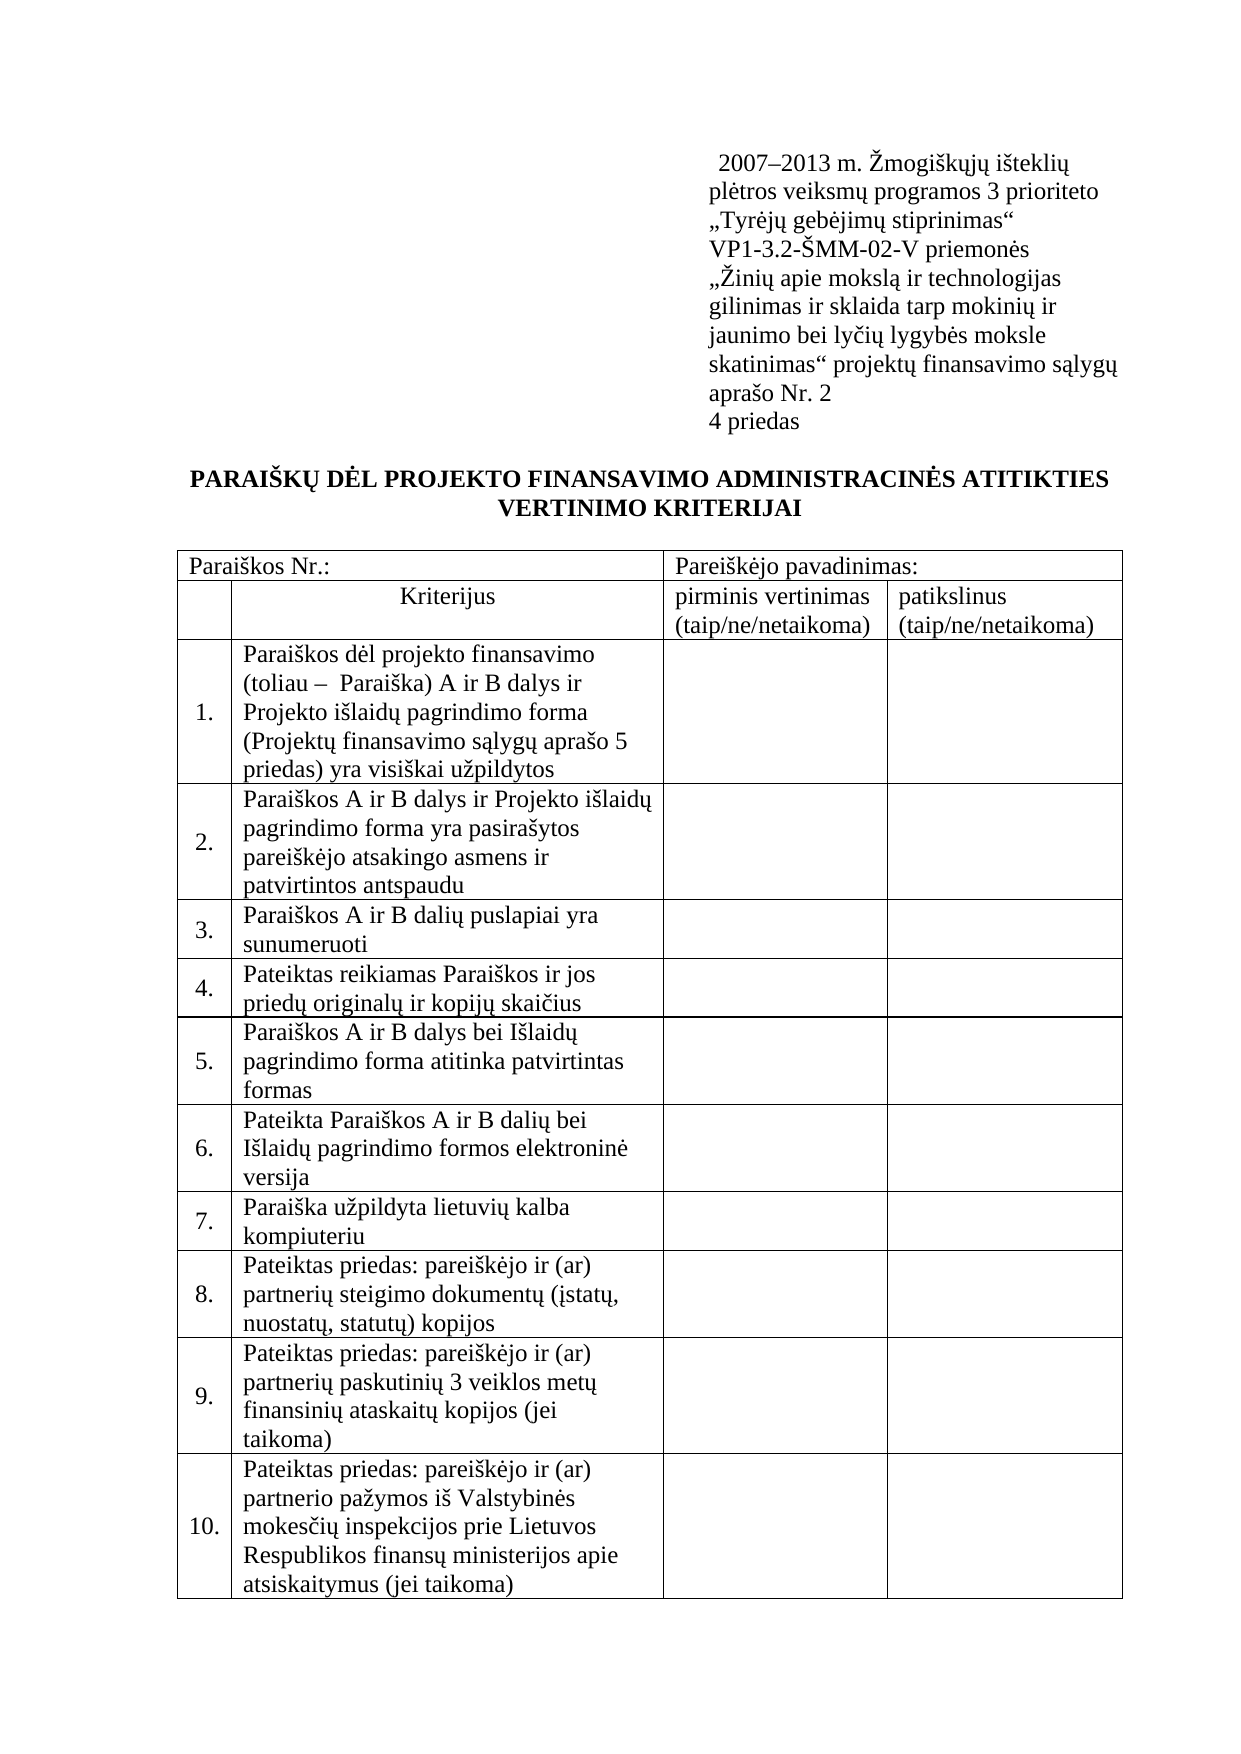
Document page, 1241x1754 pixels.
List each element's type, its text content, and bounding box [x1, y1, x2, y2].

table_cell [888, 959, 1122, 1016]
table_cell pirminis vertinimas (taip/ne/netaikoma) [664, 581, 887, 638]
table_cell 8. [178, 1251, 231, 1337]
table_cell 7. [178, 1192, 231, 1249]
table_cell [888, 1192, 1122, 1249]
text aprašo Nr. 2 [177, 378, 1122, 406]
table_cell [888, 1105, 1122, 1191]
table_cell [664, 1251, 887, 1337]
table_cell [888, 1018, 1122, 1104]
table_cell [888, 1338, 1122, 1453]
table_cell 9. [178, 1338, 231, 1453]
text VP1-3.2-ŠMM-02-V priemonės [177, 234, 1122, 263]
text skatinimas“ projektų finansavimo sąlygų [177, 349, 1122, 378]
table_cell [888, 640, 1122, 783]
table_cell Paraiškos dėl projekto finansavimo (toliau – Paraiška) A ir B dalys ir Projekto išlaidų pagrindimo forma (Projektų finansavimo sąlygų aprašo 5 priedas) yra visiškai užpildytos [232, 640, 663, 783]
text 2007–2013 m. Žmogiškųjų išteklių [718, 148, 1122, 176]
table_cell 3. [178, 900, 231, 958]
table_cell [664, 784, 887, 899]
table_cell Pateiktas priedas: pareiškėjo ir (ar) partnerio pažymos iš Valstybinės mokesčių inspekcijos prie Lietuvos Respublikos finansų ministerijos apie atsiskaitymus (jei taikoma) [232, 1454, 663, 1598]
table_cell 5. [178, 1018, 231, 1104]
table_cell 1. [178, 640, 231, 783]
table_cell Pateiktas reikiamas Paraiškos ir jos priedų originalų ir kopijų skaičius [232, 959, 663, 1016]
table_cell [664, 1192, 887, 1249]
table_cell 4. [178, 959, 231, 1016]
text PARAIŠKŲ DĖL PROJEKTO FINANSAVIMO ADMINISTRACINĖS ATITIKTIES VERTINIMO KRITERIJAI [177, 464, 1122, 521]
table_header Paraiškos Nr.: [178, 551, 663, 580]
table_cell [664, 900, 887, 958]
table_cell Kriterijus [232, 581, 663, 638]
table_cell 2. [178, 784, 231, 899]
table_cell [664, 1105, 887, 1191]
text 4 priedas [177, 406, 1122, 435]
table_cell Pateiktas priedas: pareiškėjo ir (ar) partnerių steigimo dokumentų (įstatų, nuostatų, statutų) kopijos [232, 1251, 663, 1337]
table_cell [888, 1454, 1122, 1598]
table_cell 6. [178, 1105, 231, 1191]
table_cell Paraiškos A ir B dalys ir Projekto išlaidų pagrindimo forma yra pasirašytos pareiškėjo atsakingo asmens ir patvirtintos antspaudu [232, 784, 663, 899]
table_cell patikslinus (taip/ne/netaikoma) [888, 581, 1122, 638]
table_cell Paraiškos A ir B dalių puslapiai yra sunumeruoti [232, 900, 663, 958]
table_cell [888, 784, 1122, 899]
text „Žinių apie mokslą ir technologijas [177, 263, 1122, 291]
table_cell 10. [178, 1454, 231, 1598]
table_cell [664, 1018, 887, 1104]
table_cell Paraiška užpildyta lietuvių kalba kompiuteriu [232, 1192, 663, 1249]
table_cell [178, 581, 231, 638]
text gilinimas ir sklaida tarp mokinių ir [177, 291, 1122, 320]
table_cell [664, 1454, 887, 1598]
table_cell [888, 1251, 1122, 1337]
table_cell [664, 959, 887, 1016]
table_cell Pateiktas priedas: pareiškėjo ir (ar) partnerių paskutinių 3 veiklos metų finansinių ataskaitų kopijos (jei taikoma) [232, 1338, 663, 1453]
table_header Pareiškėjo pavadinimas: [664, 551, 1122, 580]
table_cell Pateikta Paraiškos A ir B dalių bei Išlaidų pagrindimo formos elektroninė versija [232, 1105, 663, 1191]
table_cell [888, 900, 1122, 958]
table_cell [664, 1338, 887, 1453]
table_cell [664, 640, 887, 783]
table_cell Paraiškos A ir B dalys bei Išlaidų pagrindimo forma atitinka patvirtintas formas [232, 1018, 663, 1104]
text „Tyrėjų gebėjimų stiprinimas“ [177, 205, 1122, 234]
text plėtros veiksmų programos 3 prioriteto [177, 176, 1122, 205]
text jaunimo bei lyčių lygybės moksle [177, 320, 1122, 349]
